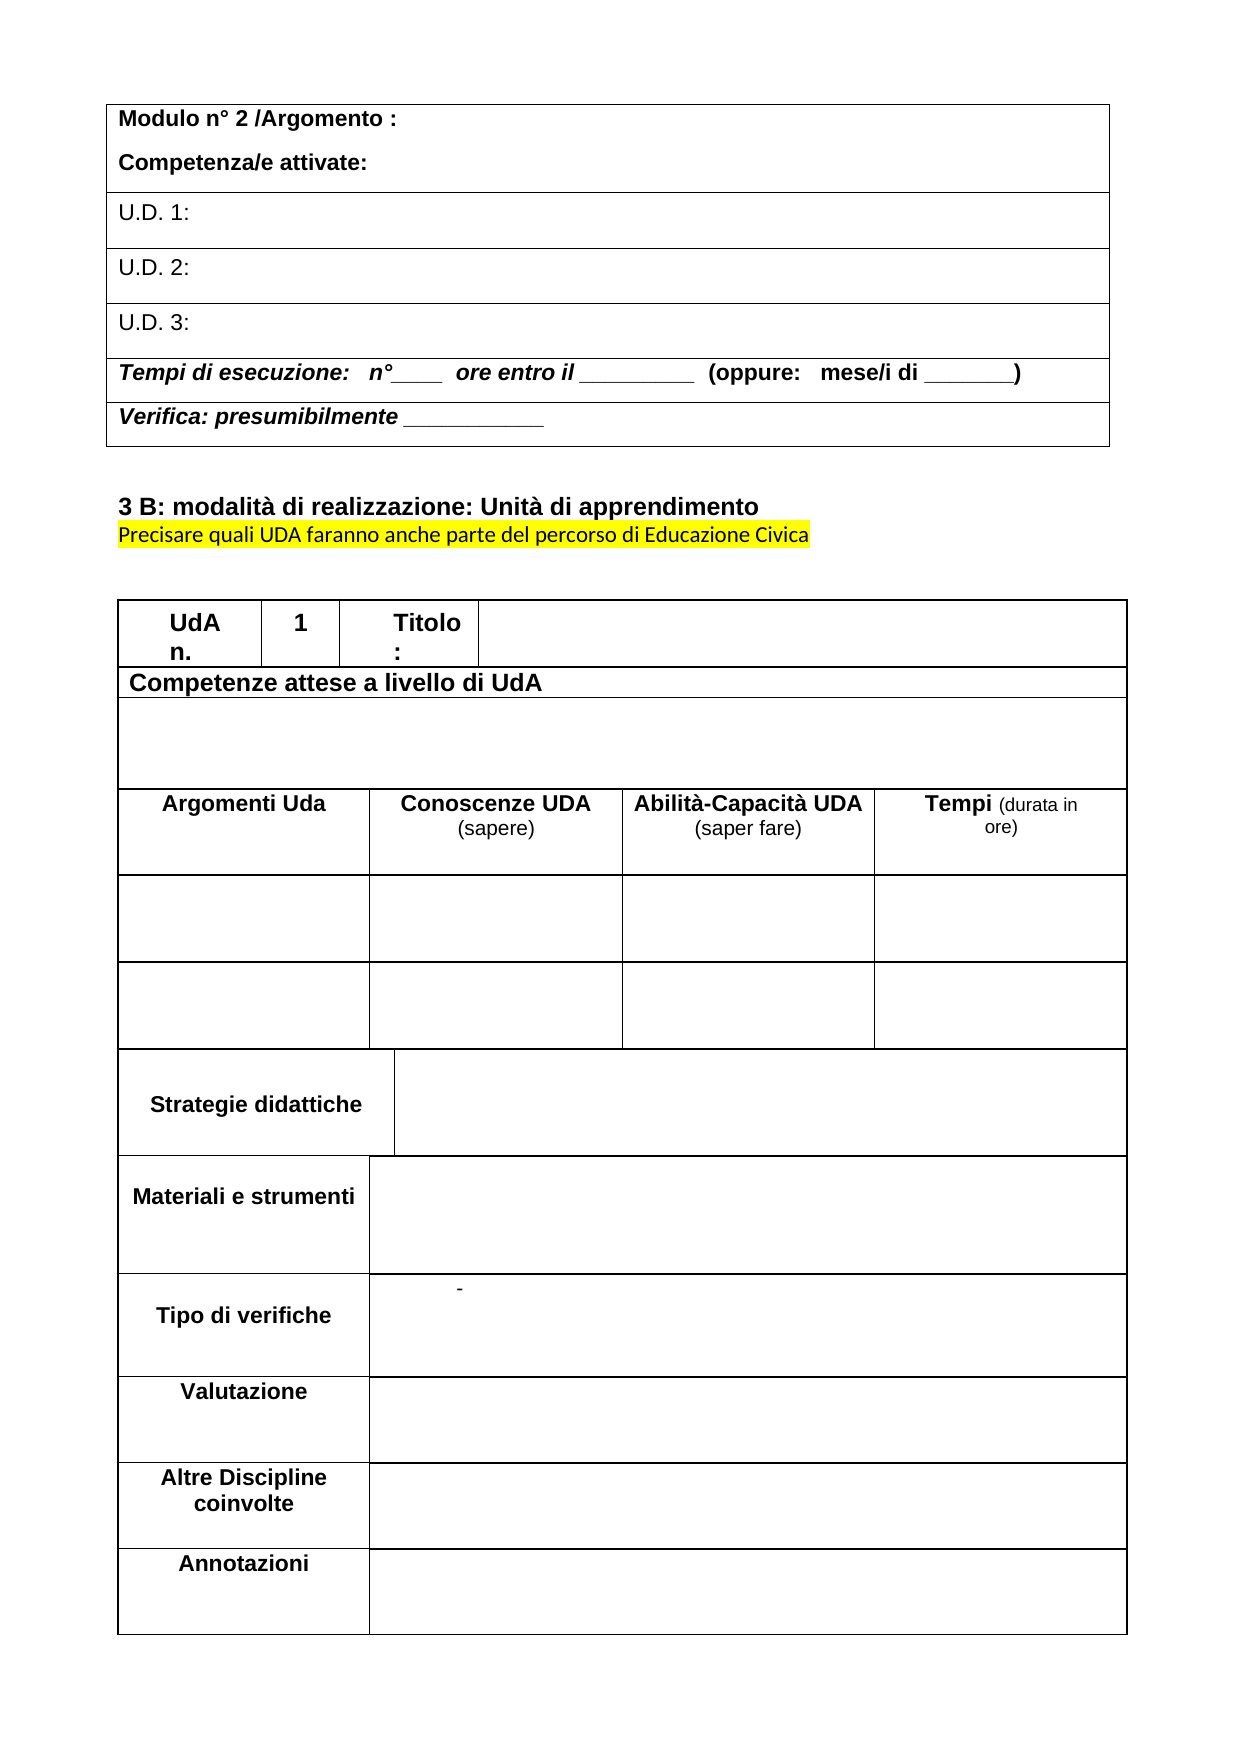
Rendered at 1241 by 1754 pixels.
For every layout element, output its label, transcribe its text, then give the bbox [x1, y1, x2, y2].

table_cell [395, 1050, 1126, 1155]
table_cell [370, 963, 622, 1048]
table_header UdA n. [119, 601, 261, 666]
table_cell Annotazioni [119, 1549, 369, 1633]
table_cell [370, 1550, 1126, 1633]
table_cell Conoscenze UDA (sapere) [370, 790, 622, 874]
text Precisare quali UDA faranno anche parte del percorso di Educazione Civica [118, 520, 1122, 548]
table_cell Materiali e strumenti [119, 1156, 369, 1273]
table_cell Abilità-Capacità UDA (saper fare) [623, 790, 874, 874]
table_header Modulo n° 2 /Argomento : Competenza/e attivate: [107, 105, 1109, 192]
table_cell [875, 963, 1126, 1048]
table_cell [370, 1275, 1126, 1376]
table_cell [875, 876, 1126, 961]
table_cell Verifica: presumibilmente ___________ [107, 403, 1109, 446]
table_cell Altre Discipline coinvolte [119, 1463, 369, 1548]
table_cell [370, 1157, 1126, 1273]
table_cell [119, 963, 369, 1048]
table_cell Tempi (durata in ore) [875, 790, 1126, 874]
table_cell [119, 698, 1126, 788]
table_cell [119, 876, 369, 961]
table_cell Valutazione [119, 1377, 369, 1462]
table_cell Tempi di esecuzione: n°____ ore entro il _________ (oppure: mese/i di _______) [107, 359, 1109, 402]
table_cell U.D. 3: [107, 304, 1109, 358]
table_cell U.D. 1: [107, 193, 1109, 247]
table_cell [370, 876, 622, 961]
table_header 1 [262, 601, 339, 666]
table_cell Tipo di verifiche [119, 1274, 369, 1376]
table_cell [623, 876, 874, 961]
table_cell [623, 963, 874, 1048]
table_header Titolo: [340, 601, 478, 666]
table_header [479, 601, 1126, 666]
table_cell Strategie didattiche [119, 1050, 394, 1155]
table_cell [370, 1464, 1126, 1548]
table_cell [370, 1378, 1126, 1462]
table_cell Argomenti Uda [119, 790, 369, 874]
table_cell U.D. 2: [107, 249, 1109, 303]
subtitle 3 B: modalità di realizzazione: Unità di apprendimento [118, 492, 1122, 520]
